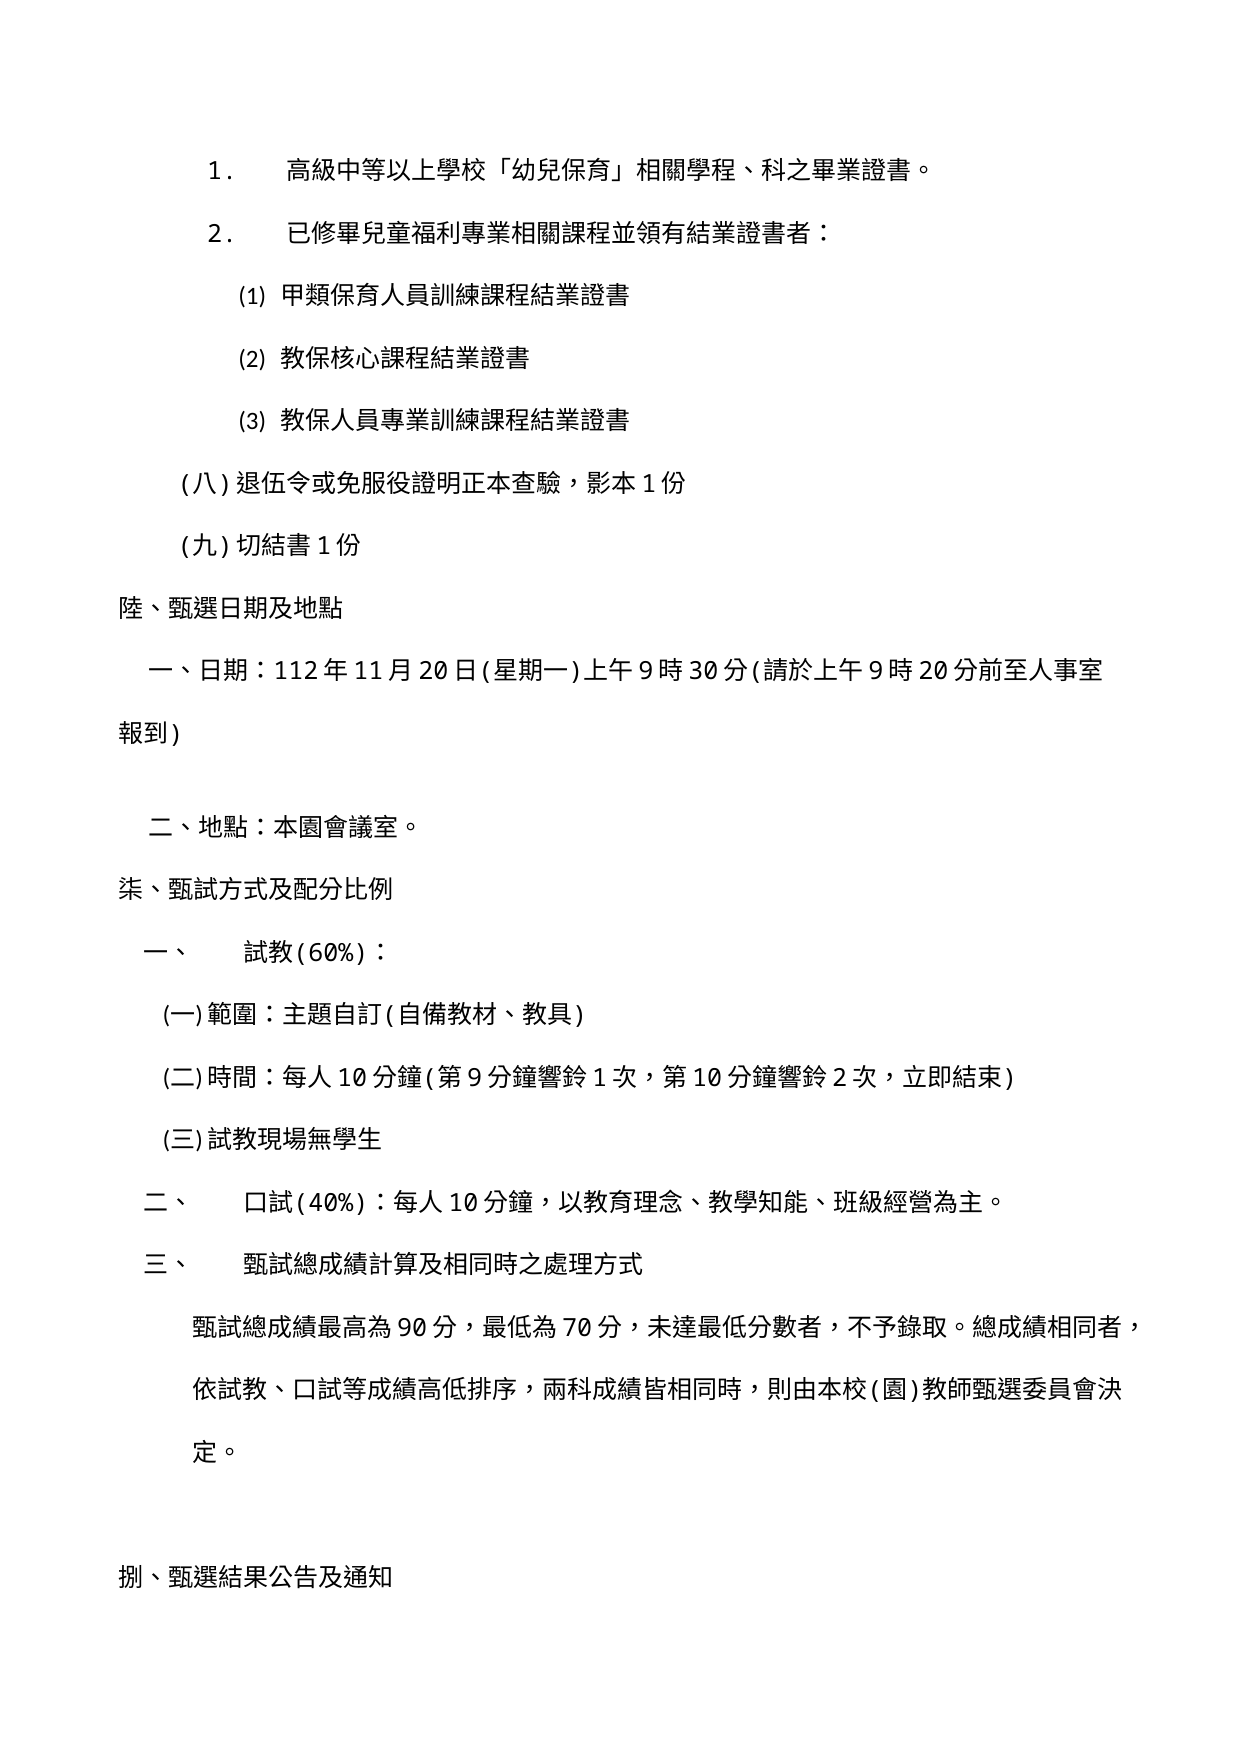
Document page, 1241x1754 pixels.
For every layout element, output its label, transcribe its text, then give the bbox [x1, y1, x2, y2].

list 已修畢兒童福利專業相關課程並領有結業證書者： [207, 189, 1122, 252]
text 一、日期：112年11月20日(星期一)上午9時30分(請於上午9時20分前至人事室報到) [118, 627, 1122, 752]
text 甄試總成績最高為90分，最低為70分，未達最低分數者，不予錄取。總成績相同者，依試教、口試等成績高低排序，兩科成績皆相同時，則由本校(園)教師甄選委員會決定。 [192, 1283, 1122, 1471]
text 柒、甄試方式及配分比例 [118, 846, 1122, 908]
list 範圍：主題自訂(自備教材、教具) [162, 971, 1122, 1033]
text 捌、甄選結果公告及通知 [118, 1533, 1122, 1596]
list 教保核心課程結業證書 [266, 314, 1122, 377]
text 二、地點：本園會議室。 [118, 783, 1122, 846]
list 試教現場無學生 [162, 1096, 1122, 1158]
list 甲類保育人員訓練課程結業證書 [266, 252, 1122, 314]
list 時間：每人10分鐘(第9分鐘響鈴1次，第10分鐘響鈴2次，立即結束) [162, 1033, 1122, 1096]
list 口試(40%)：每人10分鐘，以教育理念、教學知能、班級經營為主。 [143, 1158, 1122, 1221]
list 切結書1份 [177, 502, 1122, 564]
list 退伍令或免服役證明正本查驗，影本1份 [177, 439, 1122, 502]
list 教保人員專業訓練課程結業證書 [266, 377, 1122, 439]
list 甄試總成績計算及相同時之處理方式 [143, 1221, 1122, 1283]
text 陸、甄選日期及地點 [118, 564, 1122, 627]
list 高級中等以上學校「幼兒保育」相關學程、科之畢業證書。 [207, 127, 1122, 189]
list 試教(60%)： [143, 908, 1122, 971]
